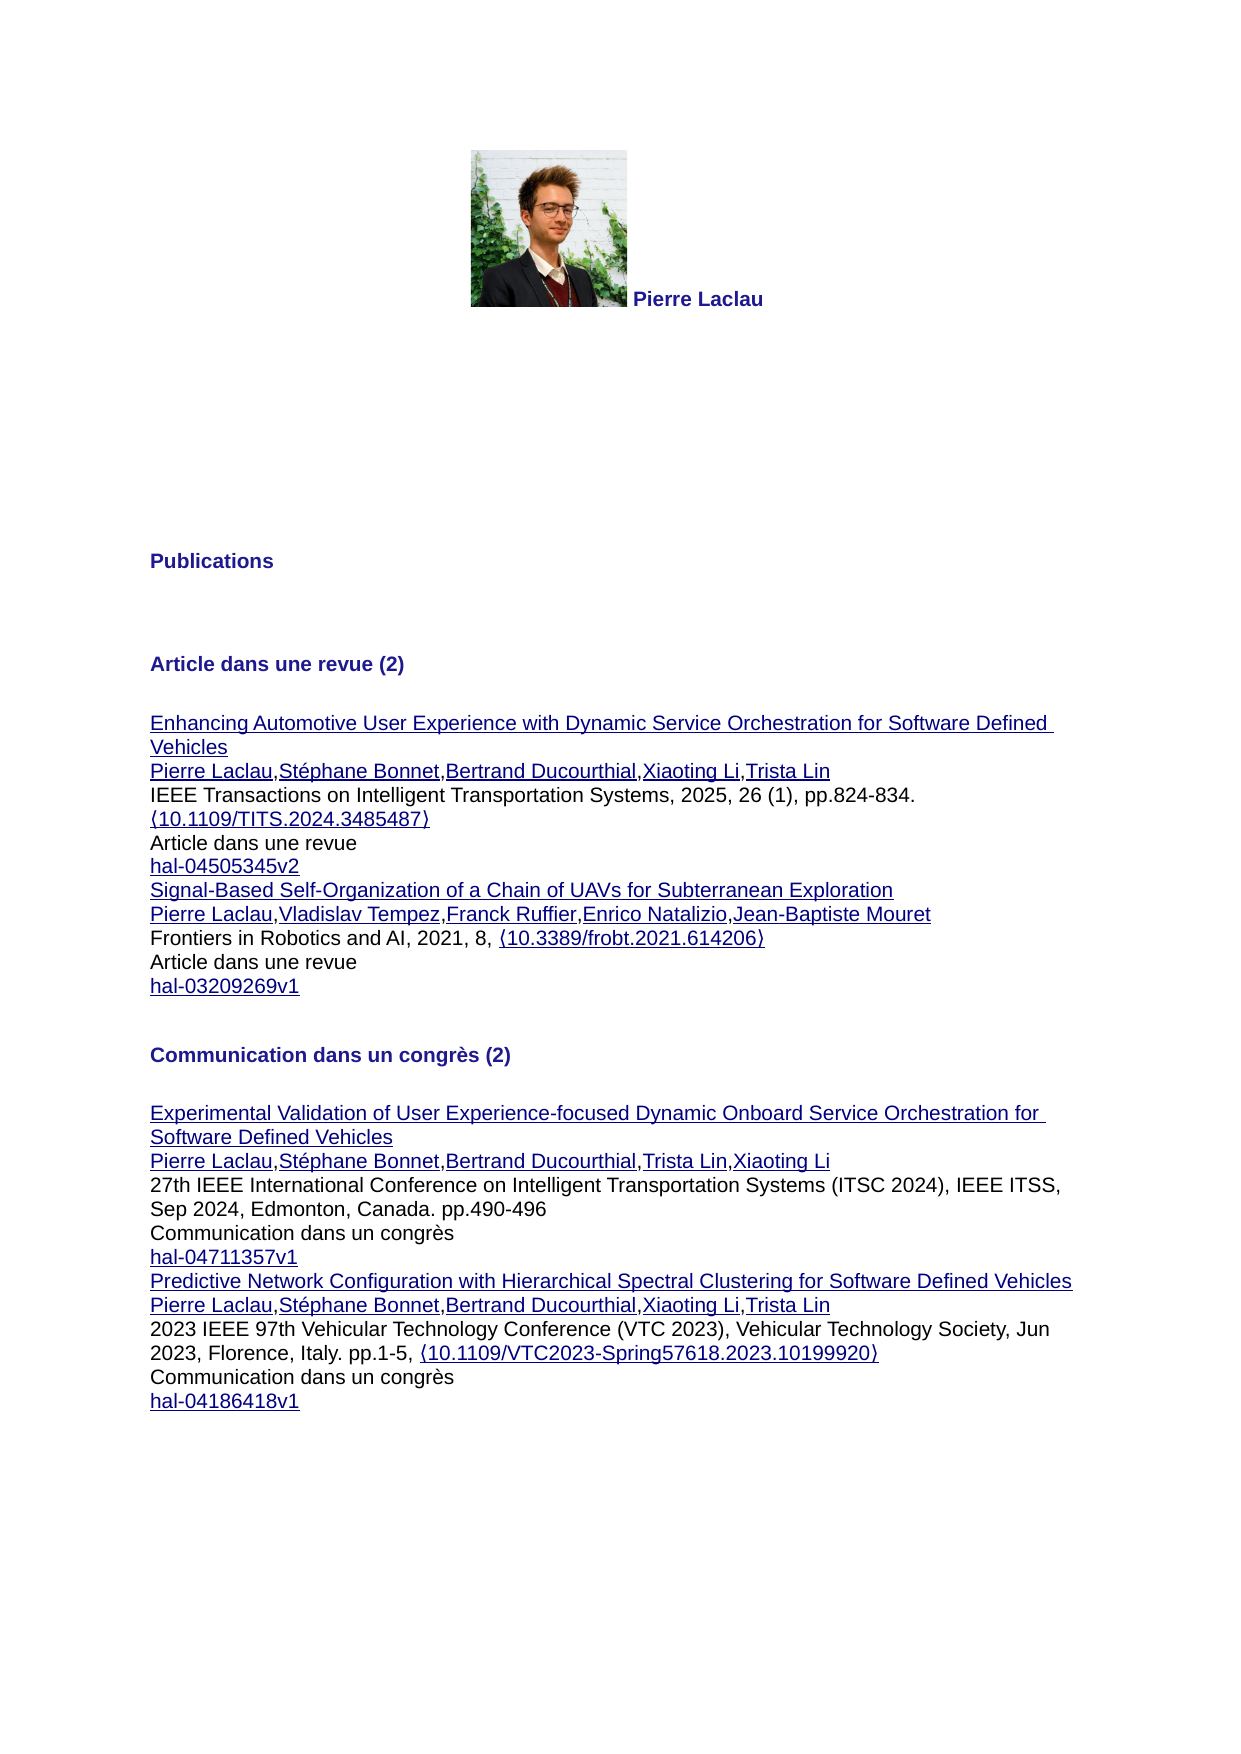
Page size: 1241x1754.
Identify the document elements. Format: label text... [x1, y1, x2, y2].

table_header Experimental Validation of User Experience-focused Dynamic Onboard Service Orchestration for Software Defined Vehicles Pierre Laclau,Stéphane Bonnet,Bertrand Ducourthial,Trista Lin,Xiaoting Li 27th IEEE International Conference on Intelligent Transportation Systems (ITSC 2024), IEEE ITSS, Sep 2024, Edmonton, Canada. pp.490-496 Communication dans un congrès hal-04711357v1 [150, 1101, 1090, 1269]
subtitle Publications [150, 549, 1090, 573]
table_header Enhancing Automotive User Experience with Dynamic Service Orchestration for Software Defined Vehicles Pierre Laclau,Stéphane Bonnet,Bertrand Ducourthial,Xiaoting Li,Trista Lin IEEE Transactions on Intelligent Transportation Systems, 2025, 26 (1), pp.824-834. ⟨10.1109/TITS.2024.3485487⟩ Article dans une revue hal-04505345v2 [150, 711, 1090, 878]
picture [470, 150, 628, 307]
subtitle Pierre Laclau [150, 150, 1090, 311]
table_cell Predictive Network Configuration with Hierarchical Spectral Clustering for Software Defined Vehicles Pierre Laclau,Stéphane Bonnet,Bertrand Ducourthial,Xiaoting Li,Trista Lin 2023 IEEE 97th Vehicular Technology Conference (VTC 2023), Vehicular Technology Society, Jun 2023, Florence, Italy. pp.1-5, ⟨10.1109/VTC2023-Spring57618.2023.10199920⟩ Communication dans un congrès hal-04186418v1 [150, 1269, 1090, 1413]
table_cell Signal-Based Self-Organization of a Chain of UAVs for Subterranean Exploration Pierre Laclau,Vladislav Tempez,Franck Ruffier,Enrico Natalizio,Jean-Baptiste Mouret Frontiers in Robotics and AI, 2021, 8, ⟨10.3389/frobt.2021.614206⟩ Article dans une revue hal-03209269v1 [150, 878, 1090, 998]
subtitle Article dans une revue (2) [150, 652, 1090, 676]
subtitle Communication dans un congrès (2) [150, 1043, 1090, 1067]
